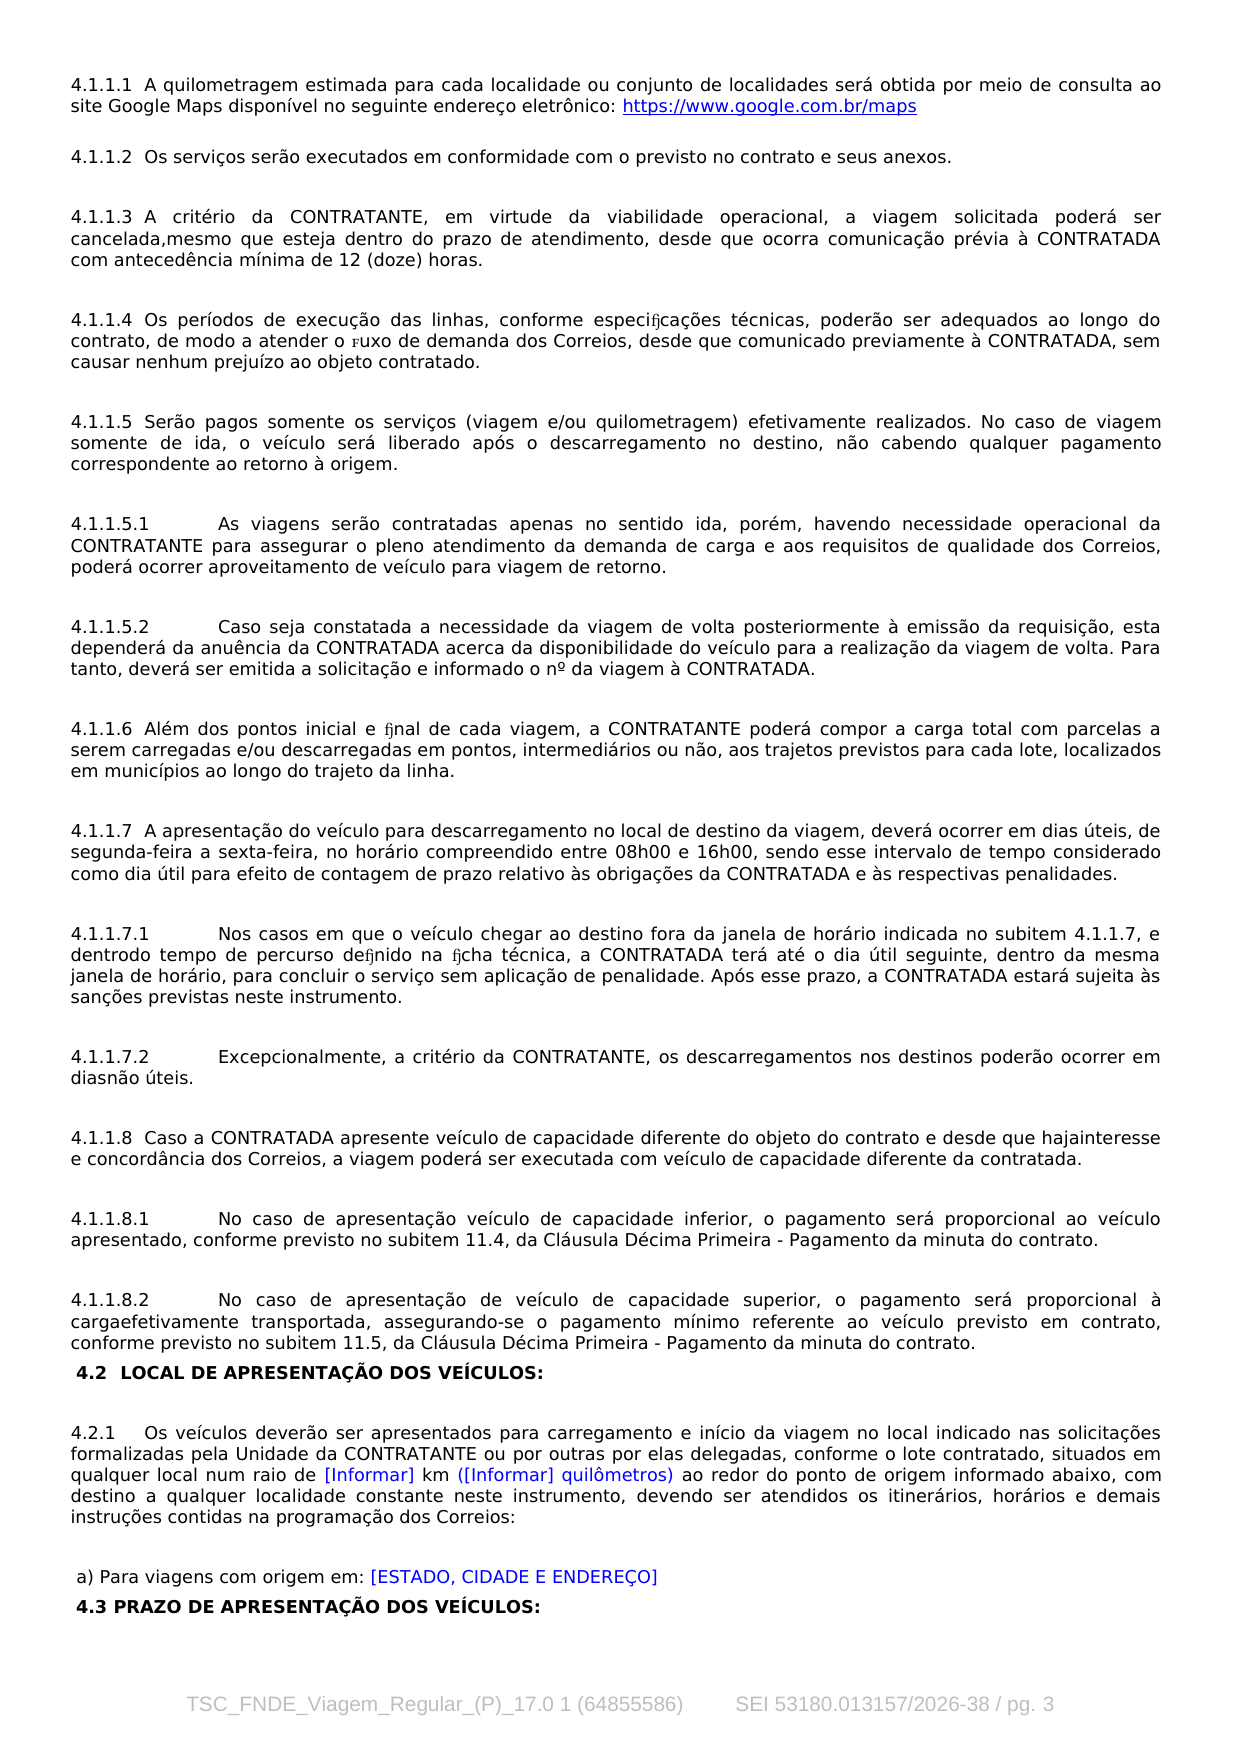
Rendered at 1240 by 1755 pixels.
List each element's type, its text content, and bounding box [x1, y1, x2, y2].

list Os períodos de execução das linhas, conforme especicações técnicas, poderão ser adequados ao longo do contrato, de modo a atender o uxo de demanda dos Correios, desde que comunicado previamente à CONTRATADA, sem causar nenhum prejuízo ao objeto contratado. [70, 310, 1163, 373]
list Excepcionalmente, a critério da CONTRATANTE, os descarregamentos nos destinos poderão ocorrer em diasnão úteis. [70, 1047, 1163, 1089]
list No caso de apresentação de veículo de capacidade superior, o pagamento será proporcional à cargaefetivamente transportada, assegurando-se o pagamento mínimo referente ao veículo previsto em contrato, conforme previsto no subitem 11.5, da Cláusula Décima Primeira - Pagamento da minuta do contrato. [70, 1290, 1163, 1353]
list LOCAL DE APRESENTAÇÃO DOS VEÍCULOS: [76, 1363, 1169, 1383]
text 4.3 PRAZO DE APRESENTAÇÃO DOS VEÍCULOS: [76, 1597, 1169, 1618]
list A quilometragem estimada para cada localidade ou conjunto de localidades será obtida por meio de consulta ao site Google Maps disponível no seguinte endereço eletrônico: https://www.google.com.br/maps [70, 75, 1163, 117]
list As viagens serão contratadas apenas no sentido ida, porém, havendo necessidade operacional da CONTRATANTE para assegurar o pleno atendimento da demanda de carga e aos requisitos de qualidade dos Correios, poderá ocorrer aproveitamento de veículo para viagem de retorno. [70, 514, 1163, 577]
list A critério da CONTRATANTE, em virtude da viabilidade operacional, a viagem solicitada poderá ser cancelada,mesmo que esteja dentro do prazo de atendimento, desde que ocorra comunicação prévia à CONTRATADA com antecedência mínima de 12 (doze) horas. [70, 207, 1163, 270]
text a) Para viagens com origem em: [ESTADO, CIDADE E ENDEREÇO] [76, 1567, 1163, 1588]
list Caso a CONTRATADA apresente veículo de capacidade diferente do objeto do contrato e desde que hajainteresse e concordância dos Correios, a viagem poderá ser executada com veículo de capacidade diferente da contratada. [70, 1128, 1163, 1170]
list Nos casos em que o veículo chegar ao destino fora da janela de horário indicada no subitem 4.1.1.7, e dentrodo tempo de percurso denido na cha técnica, a CONTRATADA terá até o dia útil seguinte, dentro da mesma janela de horário, para concluir o serviço sem aplicação de penalidade. Após esse prazo, a CONTRATADA estará sujeita às sanções previstas neste instrumento. [70, 923, 1163, 1008]
list No caso de apresentação veículo de capacidade inferior, o pagamento será proporcional ao veículo apresentado, conforme previsto no subitem 11.4, da Cláusula Décima Primeira - Pagamento da minuta do contrato. [70, 1209, 1163, 1251]
list Serão pagos somente os serviços (viagem e/ou quilometragem) efetivamente realizados. No caso de viagem somente de ida, o veículo será liberado após o descarregamento no destino, não cabendo qualquer pagamento correspondente ao retorno à origem. [70, 412, 1163, 475]
list Caso seja constatada a necessidade da viagem de volta posteriormente à emissão da requisição, esta dependerá da anuência da CONTRATADA acerca da disponibilidade do veículo para a realização da viagem de volta. Para tanto, deverá ser emitida a solicitação e informado o nº da viagem à CONTRATADA. [70, 617, 1163, 679]
list A apresentação do veículo para descarregamento no local de destino da viagem, deverá ocorrer em dias úteis, de segunda-feira a sexta-feira, no horário compreendido entre 08h00 e 16h00, sendo esse intervalo de tempo considerado como dia útil para efeito de contagem de prazo relativo às obrigações da CONTRATADA e às respectivas penalidades. [70, 821, 1163, 884]
list Os serviços serão executados em conformidade com o previsto no contrato e seus anexos. [70, 147, 1163, 168]
list Além dos pontos inicial e nal de cada viagem, a CONTRATANTE poderá compor a carga total com parcelas a serem carregadas e/ou descarregadas em pontos, intermediários ou não, aos trajetos previstos para cada lote, localizados em municípios ao longo do trajeto da linha. [70, 719, 1163, 782]
list Os veículos deverão ser apresentados para carregamento e início da viagem no local indicado nas solicitações formalizadas pela Unidade da CONTRATANTE ou por outras por elas delegadas, conforme o lote contratado, situados em qualquer local num raio de [Informar] km ([Informar] quilômetros) ao redor do ponto de origem informado abaixo, com destino a qualquer localidade constante neste instrumento, devendo ser atendidos os itinerários, horários e demais instruções contidas na programação dos Correios: [70, 1423, 1163, 1528]
